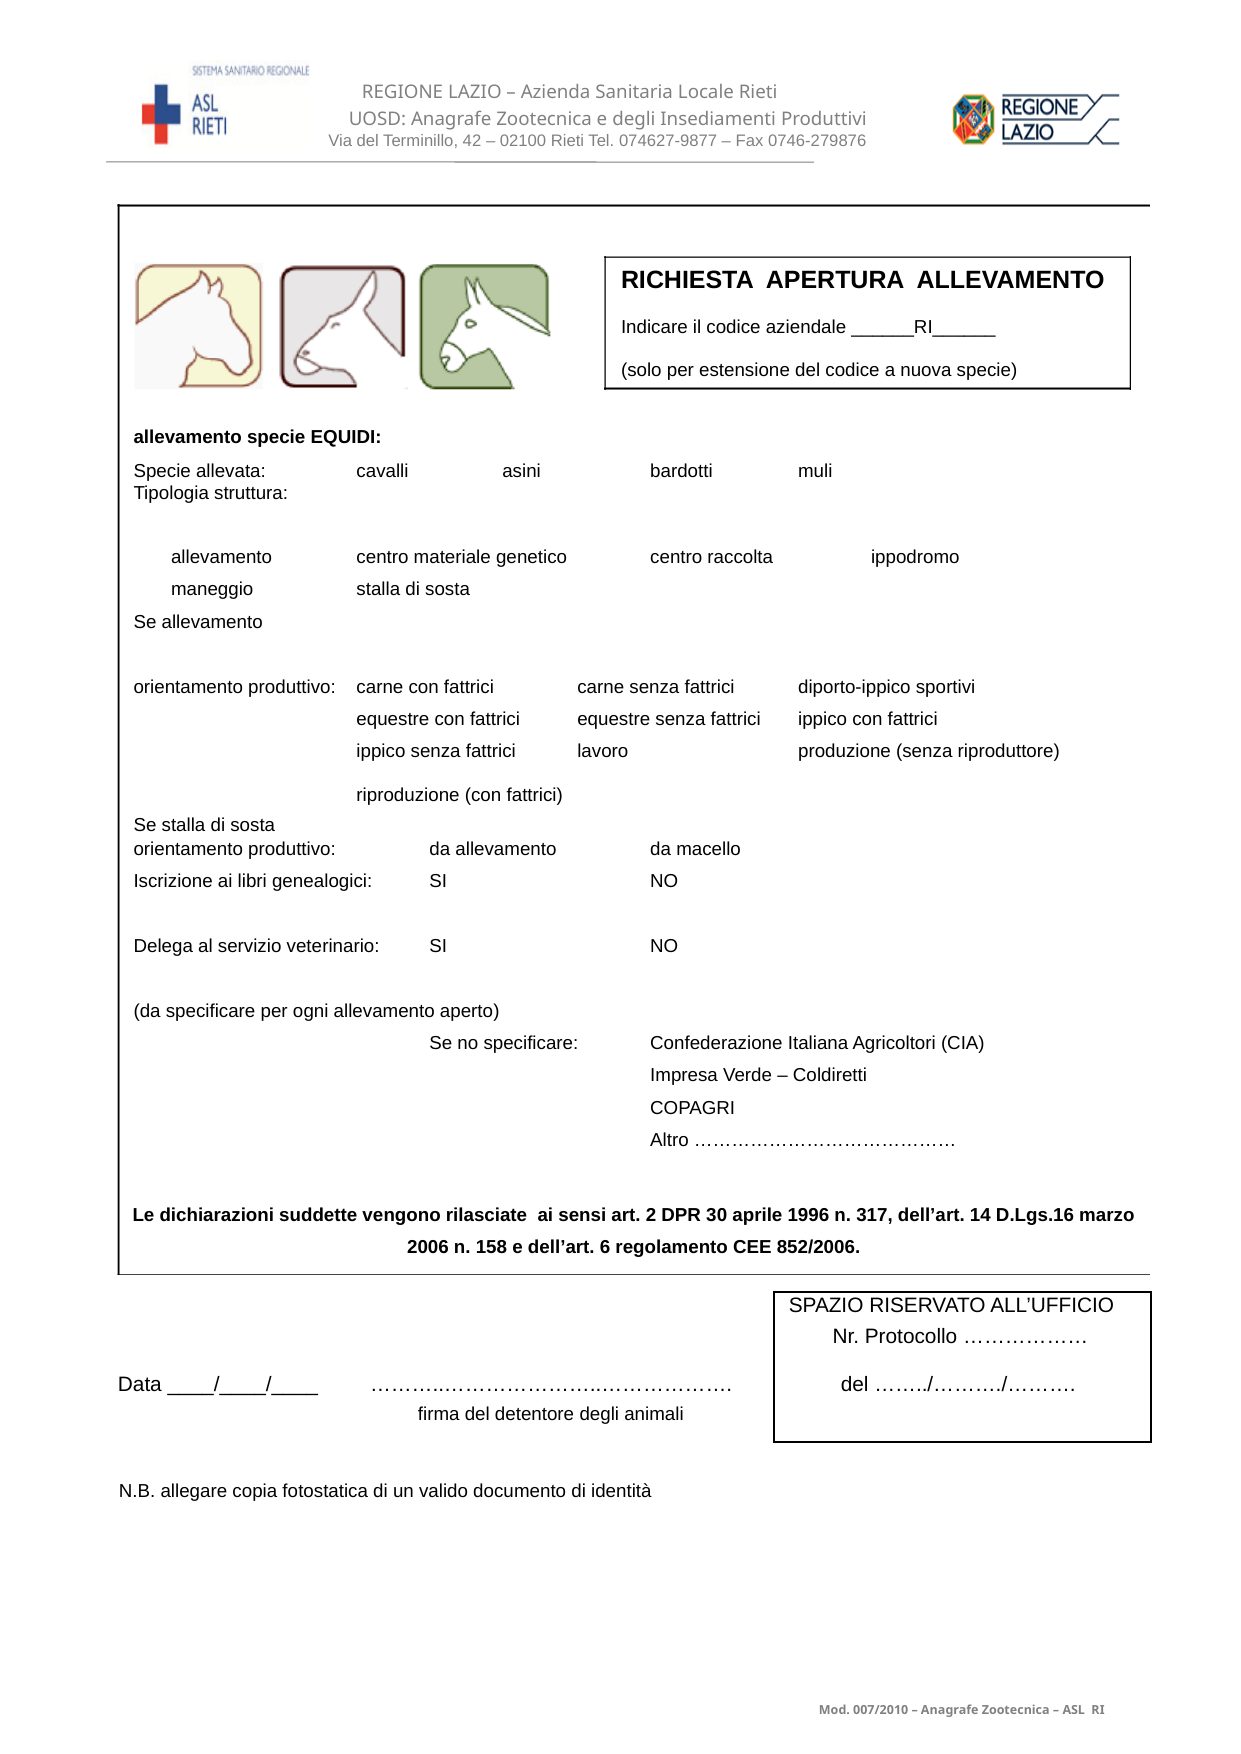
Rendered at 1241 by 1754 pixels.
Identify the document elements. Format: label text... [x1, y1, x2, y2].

table_cell [343, 1437, 773, 1441]
table_header SPAZIO RISERVATO ALL’UFFICIO [775, 1293, 1150, 1324]
table_cell [775, 1420, 1150, 1437]
text REGIONE LAZIO – Azienda Sanitaria Locale Rieti [312, 74, 1151, 106]
table_cell [118, 1403, 343, 1419]
table_header [343, 1291, 773, 1324]
table_cell ………..…………………..………………. [343, 1372, 773, 1403]
table_cell [118, 1437, 343, 1441]
table_cell Nr. Protocollo ……………… [775, 1324, 1150, 1372]
table_cell [775, 1437, 1150, 1441]
table_cell [118, 1420, 343, 1437]
table_cell [343, 1324, 773, 1372]
text N.B. allegare copia fotostatica di un valido documento di identità [119, 1480, 1151, 1502]
table_cell [118, 1324, 343, 1372]
text Mod. 007/2010 – Anagrafe Zootecnica – ASL RI [819, 1701, 1151, 1718]
table_cell Data ____/____/____ [118, 1372, 343, 1403]
table_header [118, 1291, 343, 1324]
text Via del Terminillo, 42 – 02100 Rieti Tel. 074627-9877 – Fax 0746-279876 [312, 131, 1151, 150]
text UOSD: Anagrafe Zootecnica e degli Insediamenti Produttivi [312, 106, 951, 131]
table_cell del ……../………./………. [775, 1372, 1150, 1419]
table_cell firma del detentore degli animali [343, 1403, 773, 1437]
